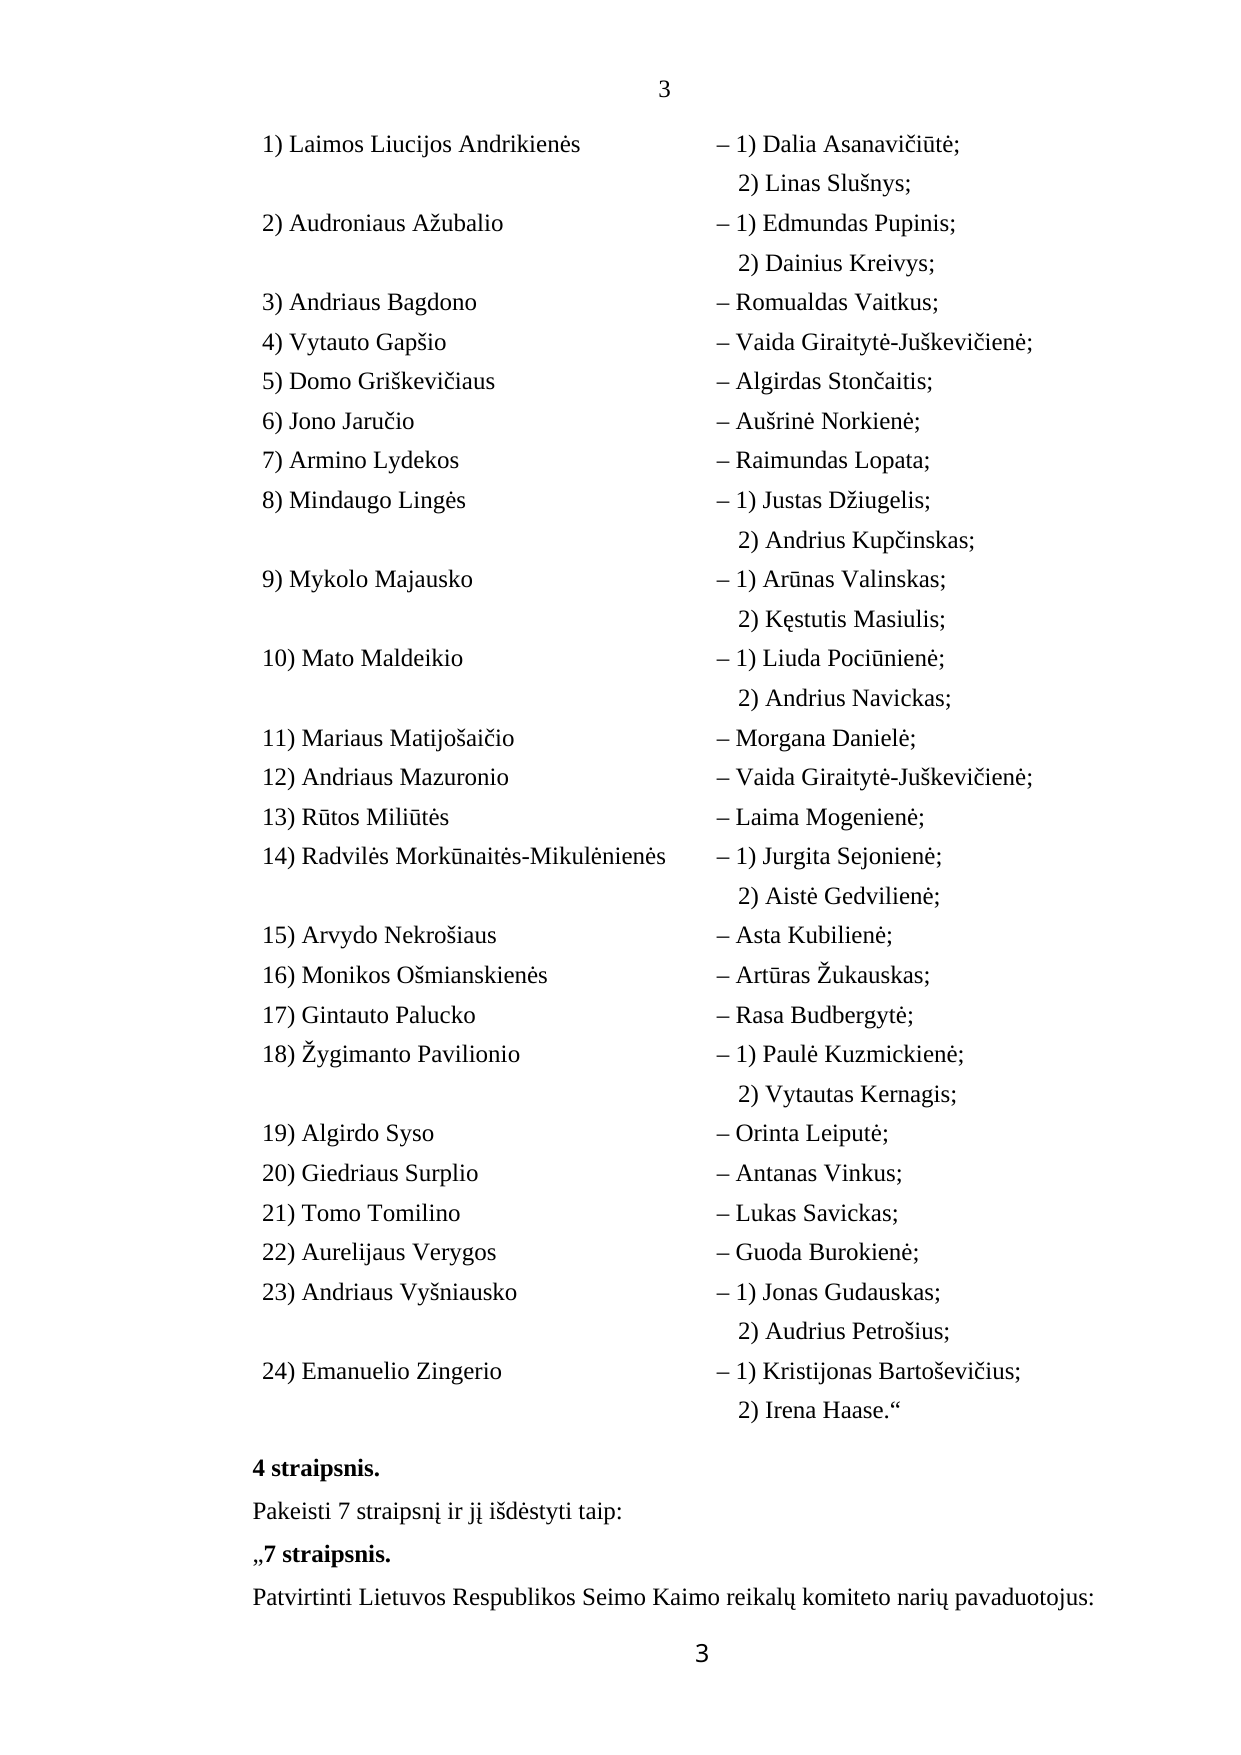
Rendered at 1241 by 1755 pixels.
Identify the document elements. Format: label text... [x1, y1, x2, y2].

table_cell – 1) Paulė Kuzmickienė; 2) Vytautas Kernagis; [691, 1029, 1151, 1108]
text Patvirtinti Lietuvos Respublikos Seimo Kaimo reikalų komiteto narių pavaduotojus: [177, 1582, 1152, 1611]
table_cell 5) Domo Griškevičiaus [236, 356, 691, 395]
table_cell 4) Vytauto Gapšio [236, 316, 691, 356]
table_cell 3) Andriaus Bagdono [236, 276, 691, 316]
table_cell 17) Gintauto Palucko [236, 989, 691, 1028]
table_cell 16) Monikos Ošmianskienės [236, 949, 691, 989]
table_cell 2) Audroniaus Ažubalio [236, 197, 691, 276]
table_cell – Laima Mogenienė; [691, 791, 1151, 831]
table_cell – Vaida Giraitytė-Juškevičienė; [691, 316, 1151, 356]
table_cell – Vaida Giraitytė-Juškevičienė; [691, 751, 1151, 791]
table_cell 19) Algirdo Syso [236, 1108, 691, 1147]
table_cell 6) Jono Jaručio [236, 395, 691, 435]
text Pakeisti 7 straipsnį ir jį išdėstyti taip: [177, 1496, 1152, 1525]
table_cell 18) Žygimanto Pavilionio [236, 1029, 691, 1108]
table_header – 1) Dalia Asanavičiūtė; 2) Linas Slušnys; [691, 118, 1151, 197]
table_cell – Aušrinė Norkienė; [691, 395, 1151, 435]
table_cell 21) Tomo Tomilino [236, 1187, 691, 1226]
table_cell – 1) Justas Džiugelis; 2) Andrius Kupčinskas; [691, 474, 1151, 553]
table_cell – 1) Kristijonas Bartoševičius; 2) Irena Haase.“ [691, 1345, 1151, 1424]
table_cell 24) Emanuelio Zingerio [236, 1345, 691, 1424]
table_cell 23) Andriaus Vyšniausko [236, 1266, 691, 1345]
table_cell – Asta Kubilienė; [691, 910, 1151, 949]
table_cell 14) Radvilės Morkūnaitės-Mikulėnienės [236, 831, 691, 910]
table_cell 10) Mato Maldeikio [236, 633, 691, 712]
table_cell – 1) Jurgita Sejonienė; 2) Aistė Gedvilienė; [691, 831, 1151, 910]
text 4 straipsnis. [177, 1453, 1152, 1482]
table_cell 22) Aurelijaus Verygos [236, 1226, 691, 1266]
table_cell – 1) Liuda Pociūnienė; 2) Andrius Navickas; [691, 633, 1151, 712]
table_cell – Raimundas Lopata; [691, 435, 1151, 474]
table_cell – Rasa Budbergytė; [691, 989, 1151, 1028]
table_cell 12) Andriaus Mazuronio [236, 751, 691, 791]
table_cell – Morgana Danielė; [691, 712, 1151, 751]
table_cell 8) Mindaugo Lingės [236, 474, 691, 553]
table_cell – Lukas Savickas; [691, 1187, 1151, 1226]
table_cell 15) Arvydo Nekrošiaus [236, 910, 691, 949]
table_cell – 1) Edmundas Pupinis; 2) Dainius Kreivys; [691, 197, 1151, 276]
table_cell 9) Mykolo Majausko [236, 554, 691, 633]
table_cell – Artūras Žukauskas; [691, 949, 1151, 989]
table_cell – Orinta Leiputė; [691, 1108, 1151, 1147]
table_cell 13) Rūtos Miliūtės [236, 791, 691, 831]
text „7 straipsnis. [177, 1539, 1152, 1568]
table_cell – Algirdas Stončaitis; [691, 356, 1151, 395]
table_cell – Guoda Burokienė; [691, 1226, 1151, 1266]
table_cell – 1) Arūnas Valinskas; 2) Kęstutis Masiulis; [691, 554, 1151, 633]
table_cell 11) Mariaus Matijošaičio [236, 712, 691, 751]
table_cell – Romualdas Vaitkus; [691, 276, 1151, 316]
table_cell 7) Armino Lydekos [236, 435, 691, 474]
table_cell 20) Giedriaus Surplio [236, 1147, 691, 1187]
table_cell – 1) Jonas Gudauskas; 2) Audrius Petrošius; [691, 1266, 1151, 1345]
table_cell – Antanas Vinkus; [691, 1147, 1151, 1187]
table_header 1) Laimos Liucijos Andrikienės [236, 118, 691, 197]
